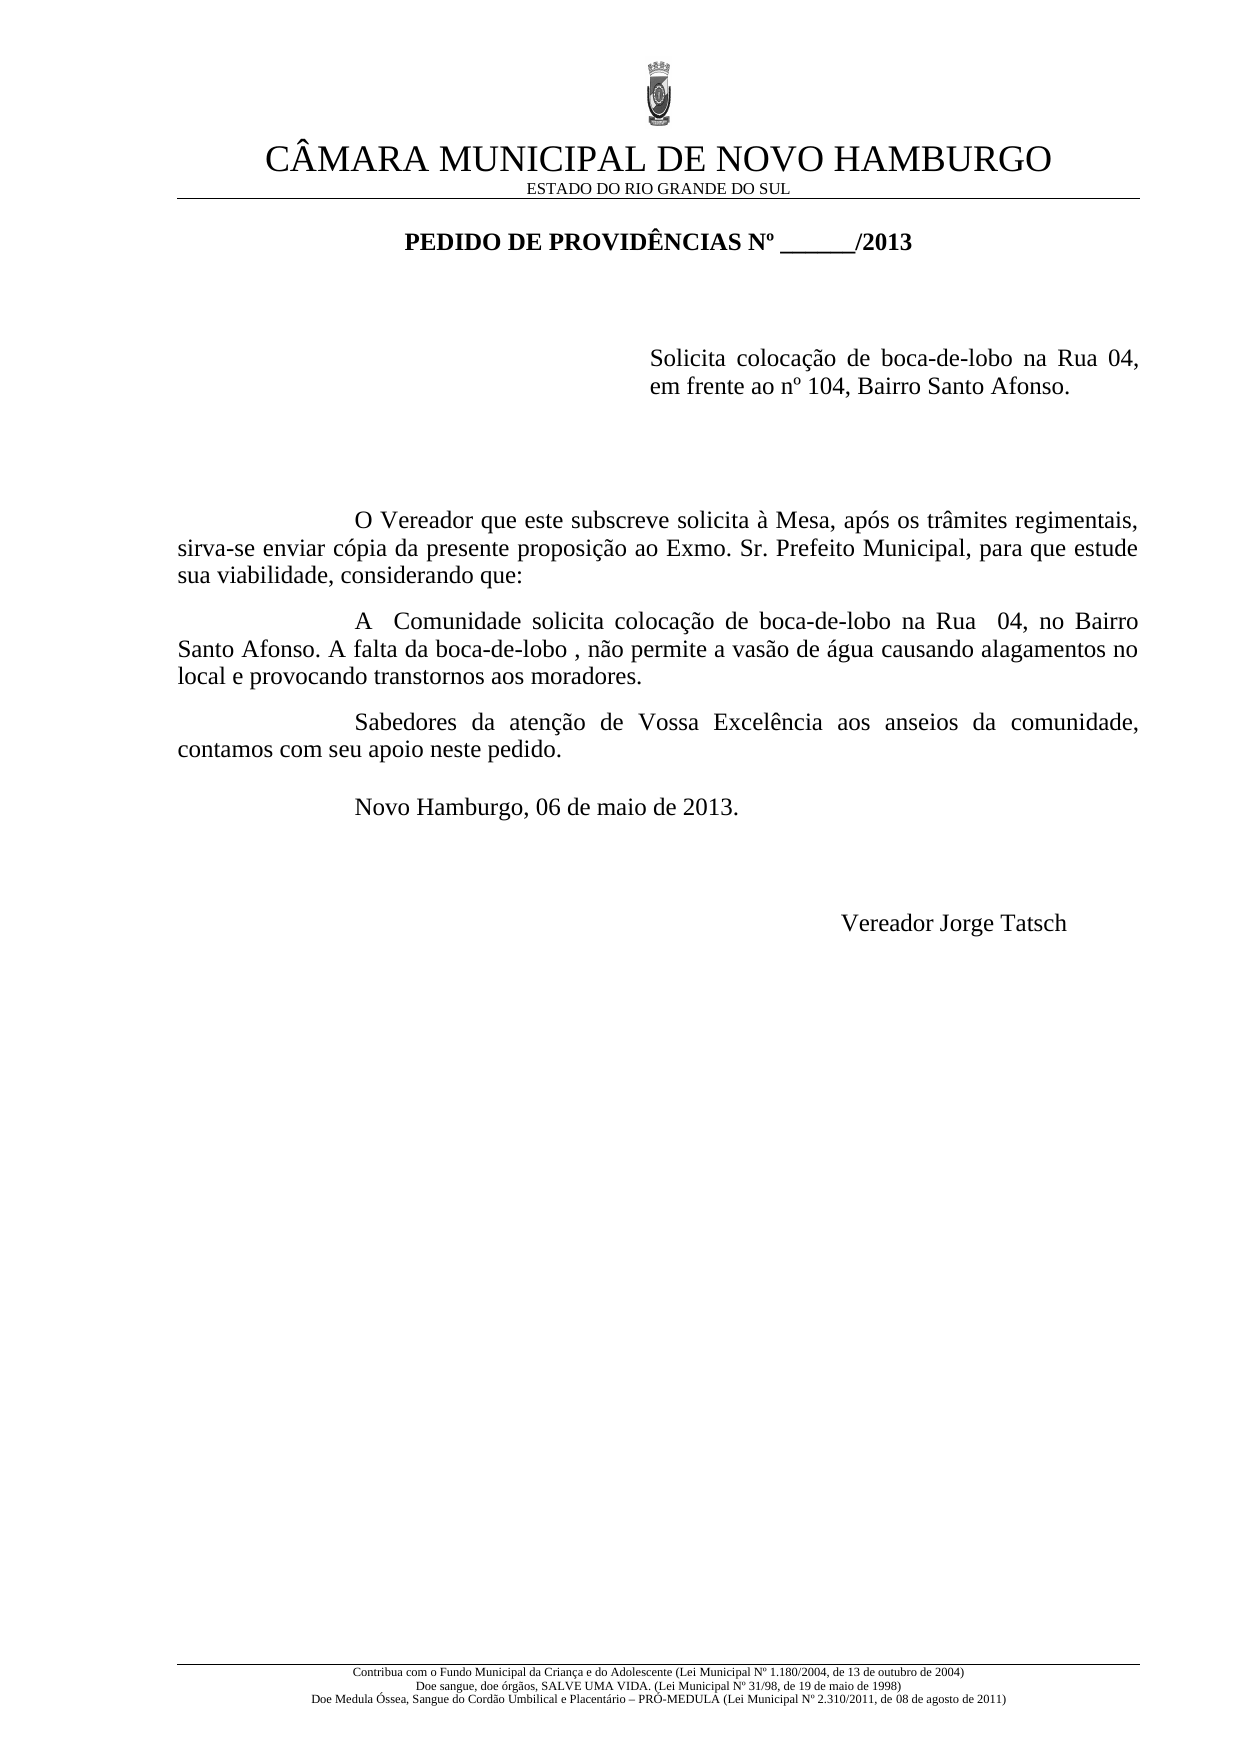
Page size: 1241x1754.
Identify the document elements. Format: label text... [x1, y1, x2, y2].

text Vereador Jorge Tatsch [768, 909, 1140, 937]
text Novo Hamburgo, 06 de maio de 2013. [177, 793, 1140, 821]
text O Vereador que este subscreve solicita à Mesa, após os trâmites regimentais, sirva-se enviar cópia da presente proposição ao Exmo. Sr. Prefeito Municipal, para que estude sua viabilidade, considerando que: [177, 506, 1140, 589]
text PEDIDO DE PROVIDÊNCIAS Nº ______/2013 [177, 228, 1140, 256]
text Solicita colocação de boca-de-lobo na Rua 04, em frente ao nº 104, Bairro Santo Afonso. [649, 344, 1140, 400]
text Sabedores da atenção de Vossa Excelência aos anseios da comunidade, contamos com seu apoio neste pedido. [177, 708, 1140, 763]
text A Comunidade solicita colocação de boca-de-lobo na Rua 04, no Bairro Santo Afonso. A falta da boca-de-lobo , não permite a vasão de água causando alagamentos no local e provocando transtornos aos moradores. [177, 607, 1140, 690]
